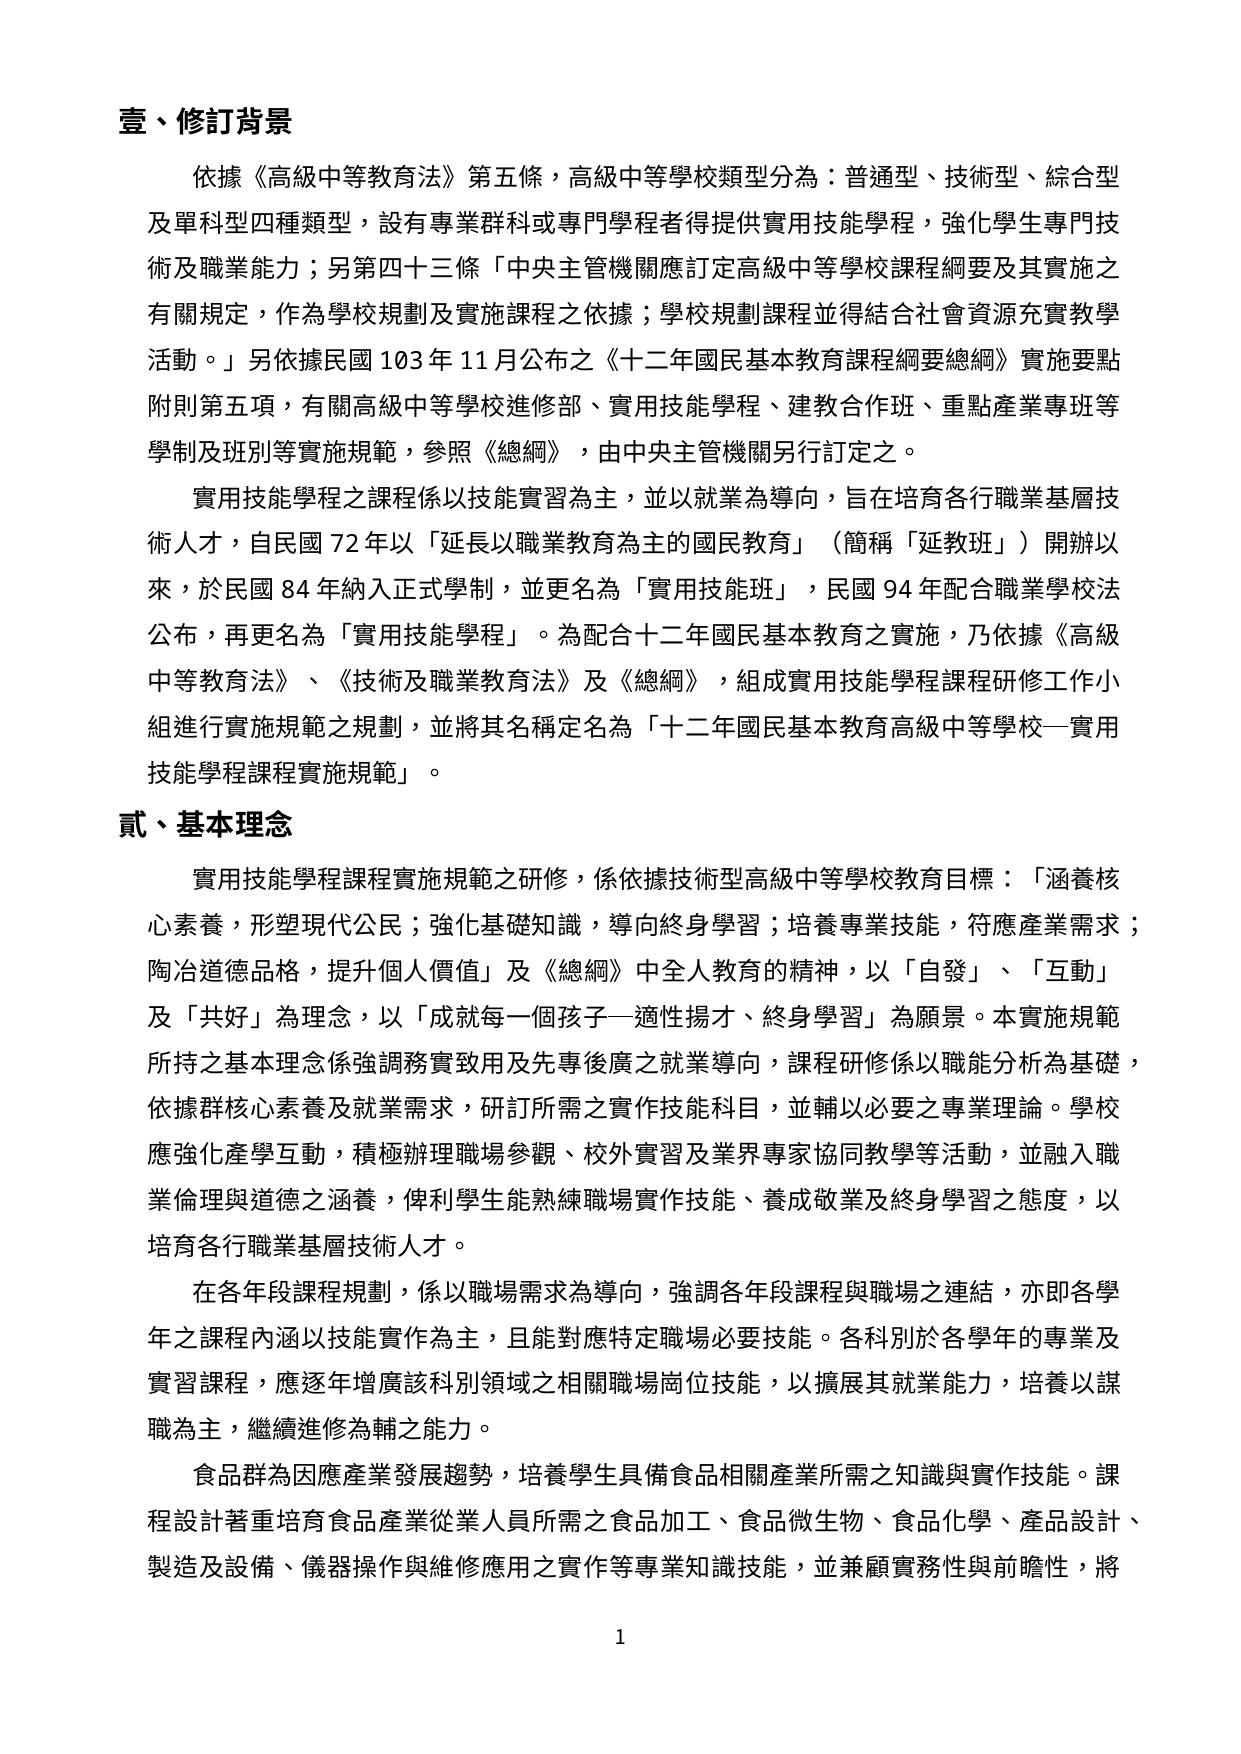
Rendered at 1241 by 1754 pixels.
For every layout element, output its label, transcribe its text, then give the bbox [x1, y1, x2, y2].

text 在各年段課程規劃，係以職場需求為導向，強調各年段課程與職場之連結，亦即各學年之課程內涵以技能實作為主，且能對應特定職場必要技能。各科別於各學年的專業及實習課程，應逐年增廣該科別領域之相關職場崗位技能，以擴展其就業能力，培養以謀職為主，繼續進修為輔之能力。 [148, 1264, 1122, 1448]
text 實用技能學程課程實施規範之研修，係依據技術型高級中等學校教育目標：「涵養核心素養，形塑現代公民；強化基礎知識，導向終身學習；培養專業技能，符應產業需求；陶冶道德品格，提升個人價值」及《總綱》中全人教育的精神，以「自發」、「互動」及「共好」為理念，以「成就每一個孩子─適性揚才、終身學習」為願景。本實施規範所持之基本理念係強調務實致用及先專後廣之就業導向，課程研修係以職能分析為基礎，依據群核心素養及就業需求，研訂所需之實作技能科目，並輔以必要之專業理論。學校應強化產學互動，積極辦理職場參觀、校外實習及業界專家協同教學等活動，並融入職業倫理與道德之涵養，俾利學生能熟練職場實作技能、養成敬業及終身學習之態度，以培育各行職業基層技術人才。 [148, 852, 1122, 1264]
text 食品群為因應產業發展趨勢，培養學生具備食品相關產業所需之知識與實作技能。課程設計著重培育食品產業從業人員所需之食品加工、食品微生物、食品化學、產品設計、製造及設備、儀器操作與維修應用之實作等專業知識技能，並兼顧實務性與前瞻性，將最新專業發展如：食品加工新技術、微生物與生化快速檢驗與食品添加物殘留檢驗技術等新興科技及食品品質管理、食安問題等議題融入課程。課程設計則強調實務與理論並重，兼顧實習與教學，強化學生實務技能，充分鏈結產學內容，落實技職教育的務實致用精神。 [148, 1448, 1122, 1585]
subtitle 壹、修訂背景 [118, 96, 1122, 142]
text 依據《高級中等教育法》第五條，高級中等學校類型分為：普通型、技術型、綜合型及單科型四種類型，設有專業群科或專門學程者得提供實用技能學程，強化學生專門技術及職業能力；另第四十三條「中央主管機關應訂定高級中等學校課程綱要及其實施之有關規定，作為學校規劃及實施課程之依據；學校規劃課程並得結合社會資源充實教學活動。」另依據民國103年11月公布之《十二年國民基本教育課程綱要總綱》實施要點附則第五項，有關高級中等學校進修部、實用技能學程、建教合作班、重點產業專班等學制及班別等實施規範，參照《總綱》，由中央主管機關另行訂定之。 [148, 149, 1122, 470]
text 實用技能學程之課程係以技能實習為主，並以就業為導向，旨在培育各行職業基層技術人才，自民國72年以「延長以職業教育為主的國民教育」（簡稱「延教班」）開辦以來，於民國84年納入正式學制，並更名為「實用技能班」，民國94年配合職業學校法公布，再更名為「實用技能學程」。為配合十二年國民基本教育之實施，乃依據《高級中等教育法》、《技術及職業教育法》及《總綱》，組成實用技能學程課程研修工作小組進行實施規範之規劃，並將其名稱定名為「十二年國民基本教育高級中等學校─實用技能學程課程實施規範」。 [148, 470, 1122, 791]
text 貳、基本理念 [118, 799, 1122, 844]
